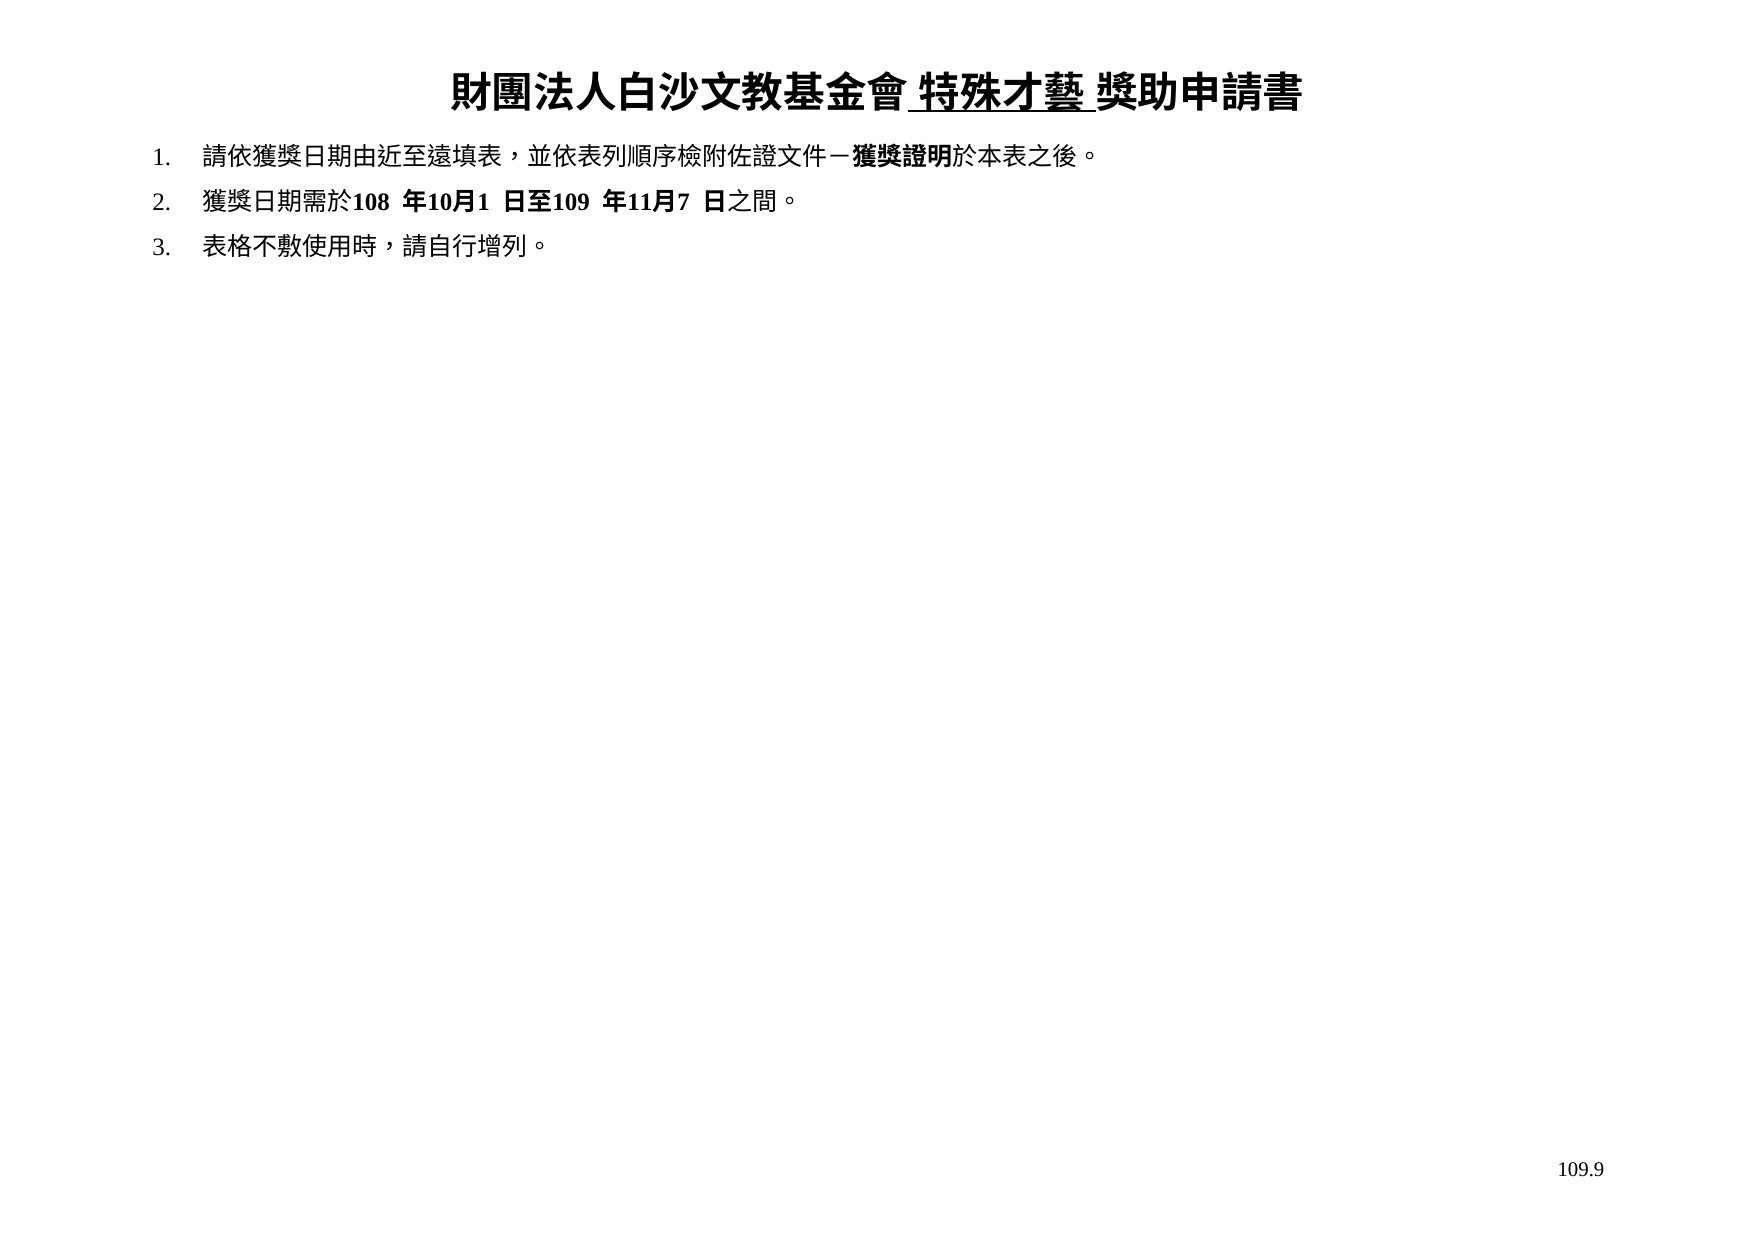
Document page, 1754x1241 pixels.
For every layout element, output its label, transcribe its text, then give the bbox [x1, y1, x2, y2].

text 1. 請依獲獎日期由近至遠填表，並依表列順序檢附佐證文件－獲獎證明於本表之後。 [152, 136, 1602, 174]
text 3. 表格不敷使用時，請自行增列。 [152, 226, 1602, 263]
text 2. 獲獎日期需於108年10月1日至109年11月7日之間。 [152, 181, 1602, 218]
